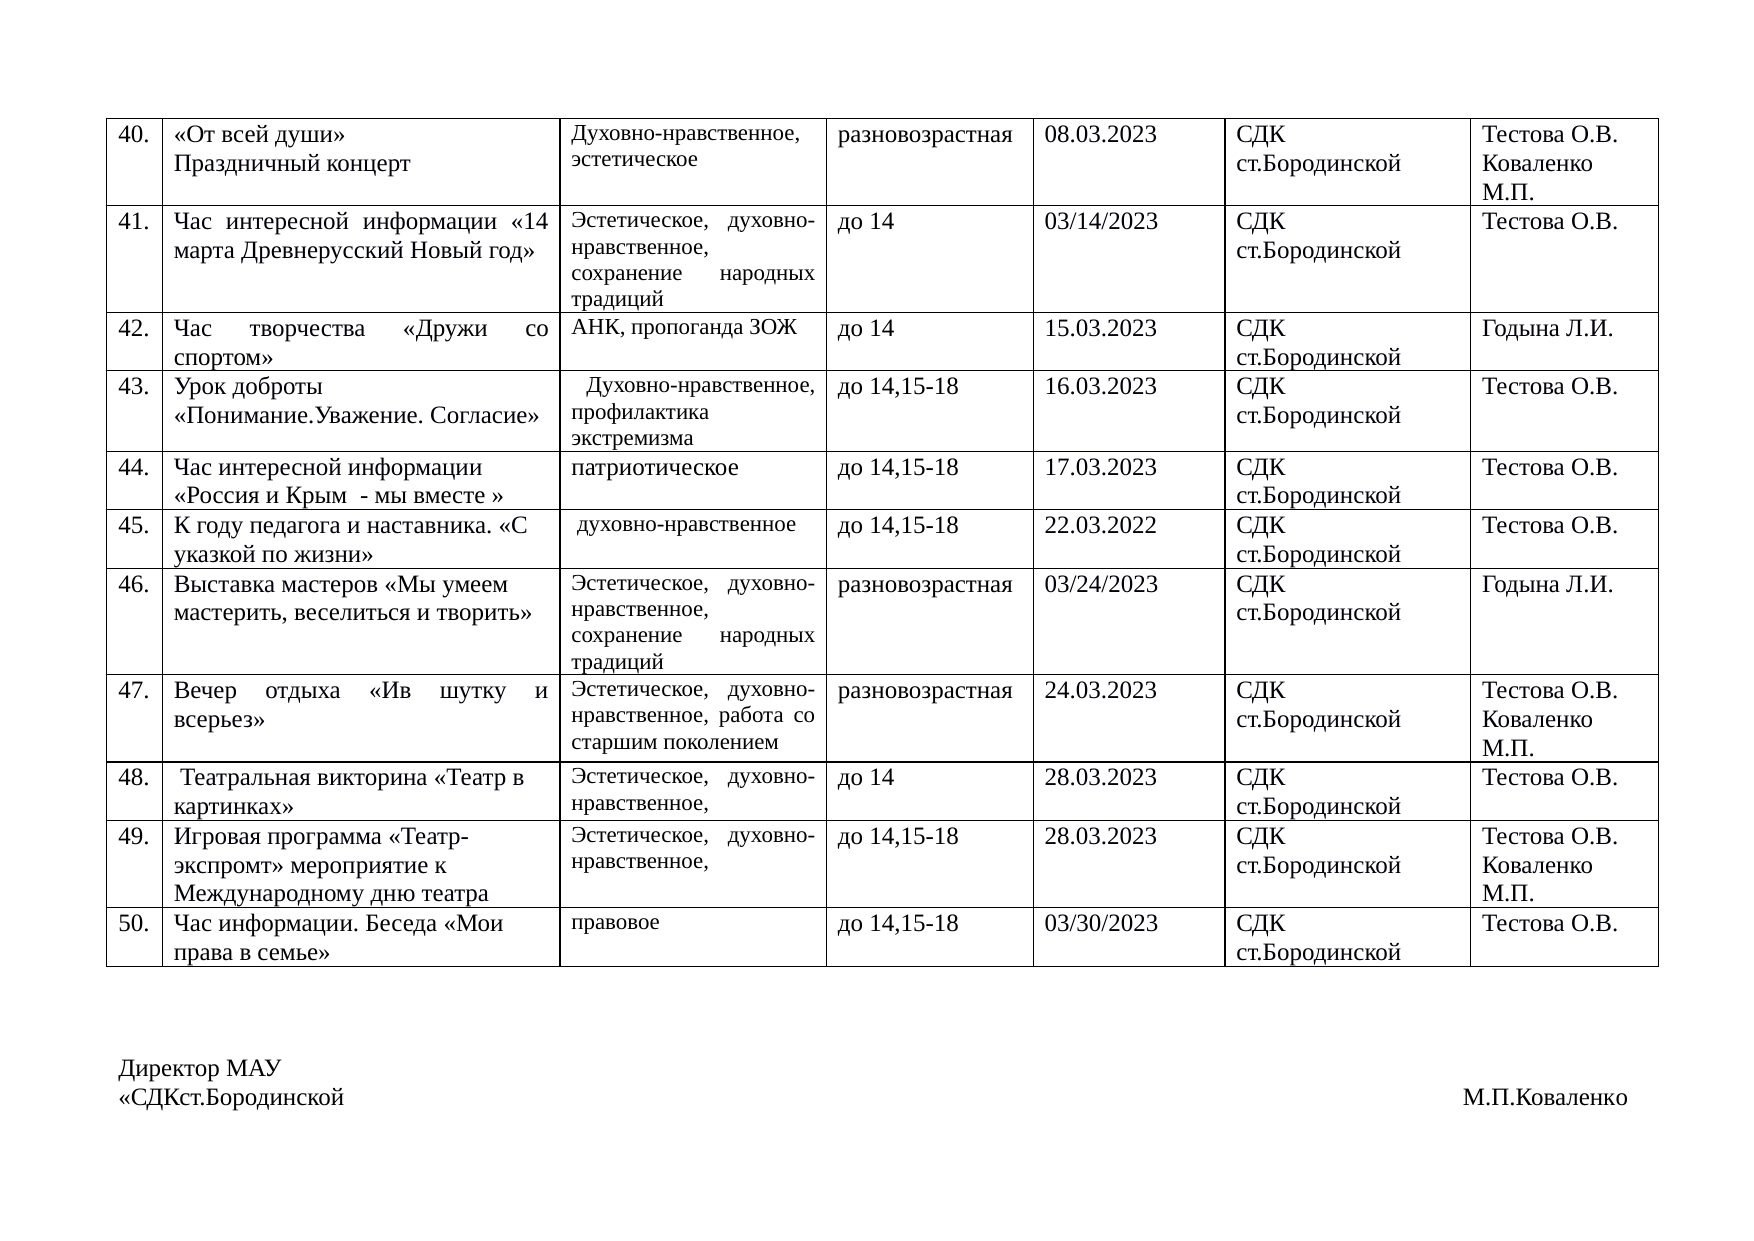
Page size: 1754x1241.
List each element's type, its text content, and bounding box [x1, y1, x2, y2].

table_cell Час интересной информации «14 марта Древнерусский Новый год» [163, 206, 559, 312]
table_cell Годына Л.И. [1471, 313, 1658, 370]
table_cell Эстетическое, духовно-нравственное, [561, 763, 826, 820]
table_cell Игровая программа «Театр-экспромт» мероприятие к Международному дню театра [163, 821, 559, 907]
table_cell СДК ст.Бородинской [1226, 763, 1470, 820]
table_cell 28.03.2023 [1034, 763, 1224, 820]
table_cell 40. [107, 119, 162, 205]
table_cell до 14,15-18 [827, 452, 1033, 509]
table_cell до 14 [827, 313, 1033, 370]
table_cell духовно-нравственное [561, 510, 826, 568]
table_cell 24.03.2023 [1034, 675, 1224, 761]
table_cell Час информации. Беседа «Мои права в семье» [163, 908, 559, 966]
table_cell Тестова О.В. [1471, 908, 1658, 966]
table_cell Эстетическое, духовно-нравственное, [561, 821, 826, 907]
table_cell 30.03.2023 [1034, 908, 1224, 966]
table_cell Эстетическое, духовно-нравственное, сохранение народных традиций [561, 206, 826, 312]
table_cell Тестова О.В. [1471, 452, 1658, 509]
table_cell 14.03.2023 [1034, 206, 1224, 312]
table_cell СДК ст.Бородинской [1226, 821, 1470, 907]
table_cell СДК ст.Бородинской [1226, 206, 1470, 312]
table_cell до 14 [827, 206, 1033, 312]
table_cell Театральная викторина «Театр в картинках» [163, 763, 559, 820]
table_cell 50. [107, 908, 162, 966]
table_cell СДК ст.Бородинской [1226, 452, 1470, 509]
table_cell СДК ст.Бородинской [1226, 119, 1470, 205]
table_cell Тестова О.В. [1471, 763, 1658, 820]
table_cell Тестова О.В. Коваленко М.П. [1471, 675, 1658, 761]
table_cell СДК ст.Бородинской [1226, 675, 1470, 761]
table_cell 28.03.2023 [1034, 821, 1224, 907]
table_cell разновозрастная [827, 675, 1033, 761]
table_cell 43. [107, 371, 162, 451]
table_cell до 14 [827, 763, 1033, 820]
table_cell правовое [561, 908, 826, 966]
table_cell 45. [107, 510, 162, 568]
text Директор МАУ [118, 1053, 1636, 1082]
table_cell 44. [107, 452, 162, 509]
table_cell 41. [107, 206, 162, 312]
table_cell Тестова О.В. Коваленко М.П. [1471, 119, 1658, 205]
table_cell 48. [107, 763, 162, 820]
table_cell СДК ст.Бородинской [1226, 371, 1470, 451]
table_cell Тестова О.В. Коваленко М.П. [1471, 821, 1658, 907]
table_cell СДК ст.Бородинской [1226, 908, 1470, 966]
table_cell 16.03.2023 [1034, 371, 1224, 451]
table_cell до 14,15-18 [827, 371, 1033, 451]
table_cell 46. [107, 569, 162, 674]
table_cell 47. [107, 675, 162, 761]
table_cell СДК ст.Бородинской [1226, 569, 1470, 674]
table_cell патриотическое [561, 452, 826, 509]
table_cell Тестова О.В. [1471, 371, 1658, 451]
table_cell Духовно-нравственное, профилактика экстремизма [561, 371, 826, 451]
table_cell 49. [107, 821, 162, 907]
text «СДКст.Бородинской М.П.Коваленко [118, 1082, 1636, 1111]
table_cell СДК ст.Бородинской [1226, 313, 1470, 370]
table_cell Эстетическое, духовно-нравственное, сохранение народных традиций [561, 569, 826, 674]
table_cell АНК, пропоганда ЗОЖ [561, 313, 826, 370]
table_cell Урок доброты «Понимание.Уважение. Согласие» [163, 371, 559, 451]
table_cell 08.03.2023 [1034, 119, 1224, 205]
table_cell разновозрастная [827, 569, 1033, 674]
table_cell Духовно-нравственное, эстетическое [561, 119, 826, 205]
table_cell Тестова О.В. [1471, 206, 1658, 312]
table_cell СДК ст.Бородинской [1226, 510, 1470, 568]
table_cell Вечер отдыха «Ив шутку и всерьез» [163, 675, 559, 761]
table_cell Выставка мастеров «Мы умеем мастерить, веселиться и творить» [163, 569, 559, 674]
table_cell до 14,15-18 [827, 908, 1033, 966]
table_cell Час интересной информации «Россия и Крым - мы вместе » [163, 452, 559, 509]
table_cell Час творчества «Дружи со спортом» [163, 313, 559, 370]
table_cell до 14,15-18 [827, 821, 1033, 907]
table_cell 22.03.2022 [1034, 510, 1224, 568]
table_cell 15.03.2023 [1034, 313, 1224, 370]
table_cell до 14,15-18 [827, 510, 1033, 568]
table_cell 42. [107, 313, 162, 370]
table_cell 17.03.2023 [1034, 452, 1224, 509]
table_cell Годына Л.И. [1471, 569, 1658, 674]
table_cell разновозрастная [827, 119, 1033, 205]
table_cell «От всей души» Праздничный концерт [163, 119, 559, 205]
table_cell Эстетическое, духовно-нравственное, работа со старшим поколением [561, 675, 826, 761]
table_cell К году педагога и наставника. «С указкой по жизни» [163, 510, 559, 568]
table_cell Тестова О.В. [1471, 510, 1658, 568]
table_cell 24.03.2023 [1034, 569, 1224, 674]
